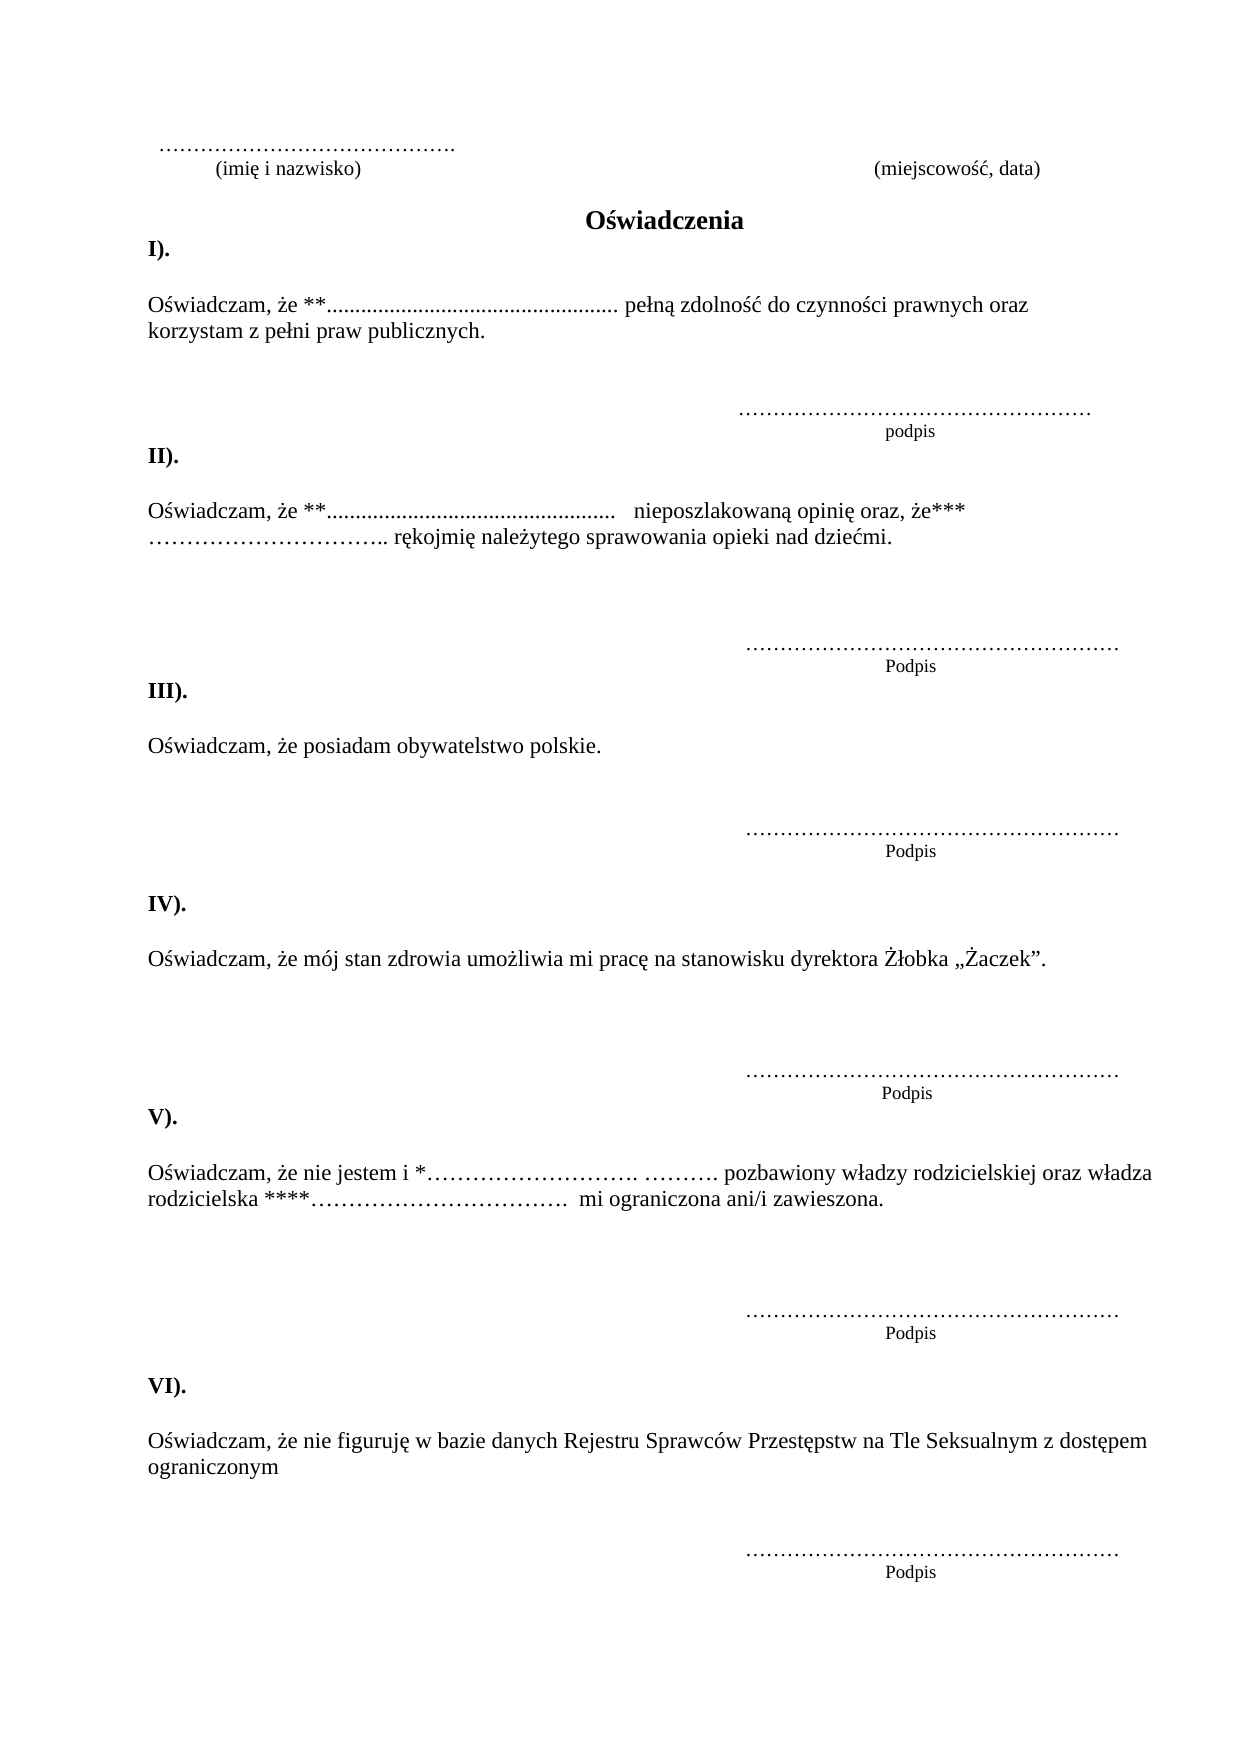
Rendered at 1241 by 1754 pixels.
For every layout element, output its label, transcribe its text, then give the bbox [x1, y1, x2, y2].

text ……………………………………………… [148, 816, 1181, 840]
text V). [148, 1103, 1181, 1130]
text Oświadczam, że nie figuruję w bazie danych Rejestru Sprawców Przestępstw na Tle Seksualnym z dostępem ograniczonym [148, 1427, 1181, 1480]
text Oświadczam, że nie jestem i *………………………. ………. pozbawiony władzy rodzicielskiej oraz władza rodzicielska ****……………………………. mi ograniczona ani/i zawieszona. [148, 1158, 1181, 1211]
text Oświadczam, że mój stan zdrowia umożliwia mi pracę na stanowisku dyrektora Żłobka „Żaczek”. [148, 945, 1181, 972]
text VI). [148, 1372, 1181, 1398]
text ……………………………………. [148, 132, 1181, 156]
text I). [148, 236, 1181, 262]
text III). [148, 677, 1181, 703]
text …………………………………………… [148, 396, 1181, 420]
text Podpis [148, 1322, 1181, 1343]
text Oświadczam, że ** nieposzlakowaną opinię oraz, że*** ………………………….. rękojmię należytego sprawowania opieki nad dziećmi. [148, 497, 1181, 549]
text ……………………………………………… Podpis [148, 1058, 1181, 1103]
text Oświadczenia [148, 204, 1181, 236]
text korzystam z pełni praw publicznych. [148, 317, 1181, 343]
text podpis [148, 420, 1181, 442]
text Podpis [148, 840, 1181, 861]
text Podpis [148, 655, 1181, 677]
text Oświadczam, że ** pełną zdolność do czynności prawnych oraz [148, 291, 1181, 317]
text Podpis [148, 1561, 1181, 1583]
text IV). [148, 890, 1181, 916]
text ……………………………………………… [148, 631, 1181, 655]
text ……………………………………………… [148, 1537, 1181, 1561]
text ……………………………………………… [148, 1297, 1181, 1322]
text II). [148, 442, 1181, 468]
text Oświadczam, że posiadam obywatelstwo polskie. [148, 732, 1181, 758]
text (imię i nazwisko) (miejscowość, data) [148, 156, 1181, 180]
